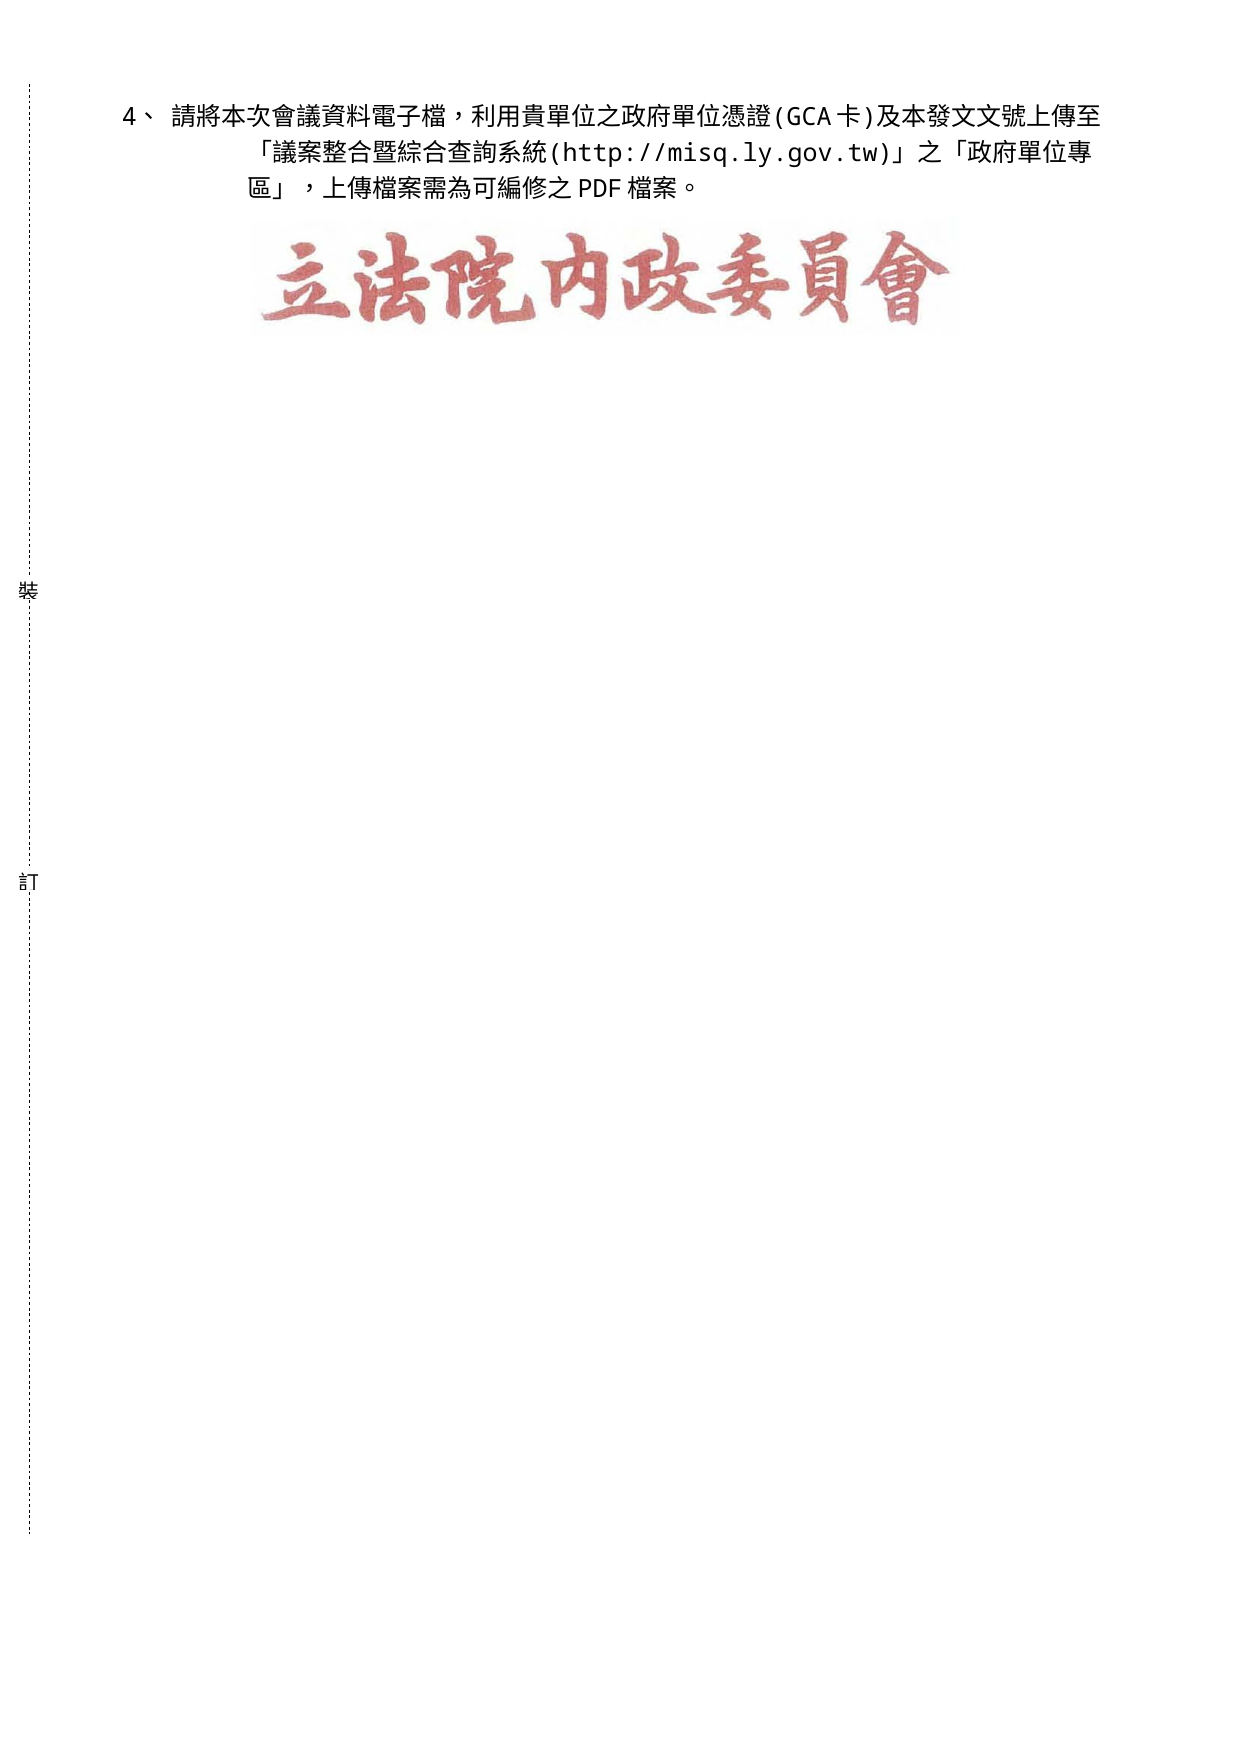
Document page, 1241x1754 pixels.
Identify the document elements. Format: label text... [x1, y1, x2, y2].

list 請將本次會議資料電子檔，利用貴單位之政府單位憑證(GCA卡)及本發文文號上傳至「議案整合暨綜合查詢系統(http://misq.ly.gov.tw)」之「政府單位專區」，上傳檔案需為可編修之PDF檔案。 [122, 96, 1122, 205]
